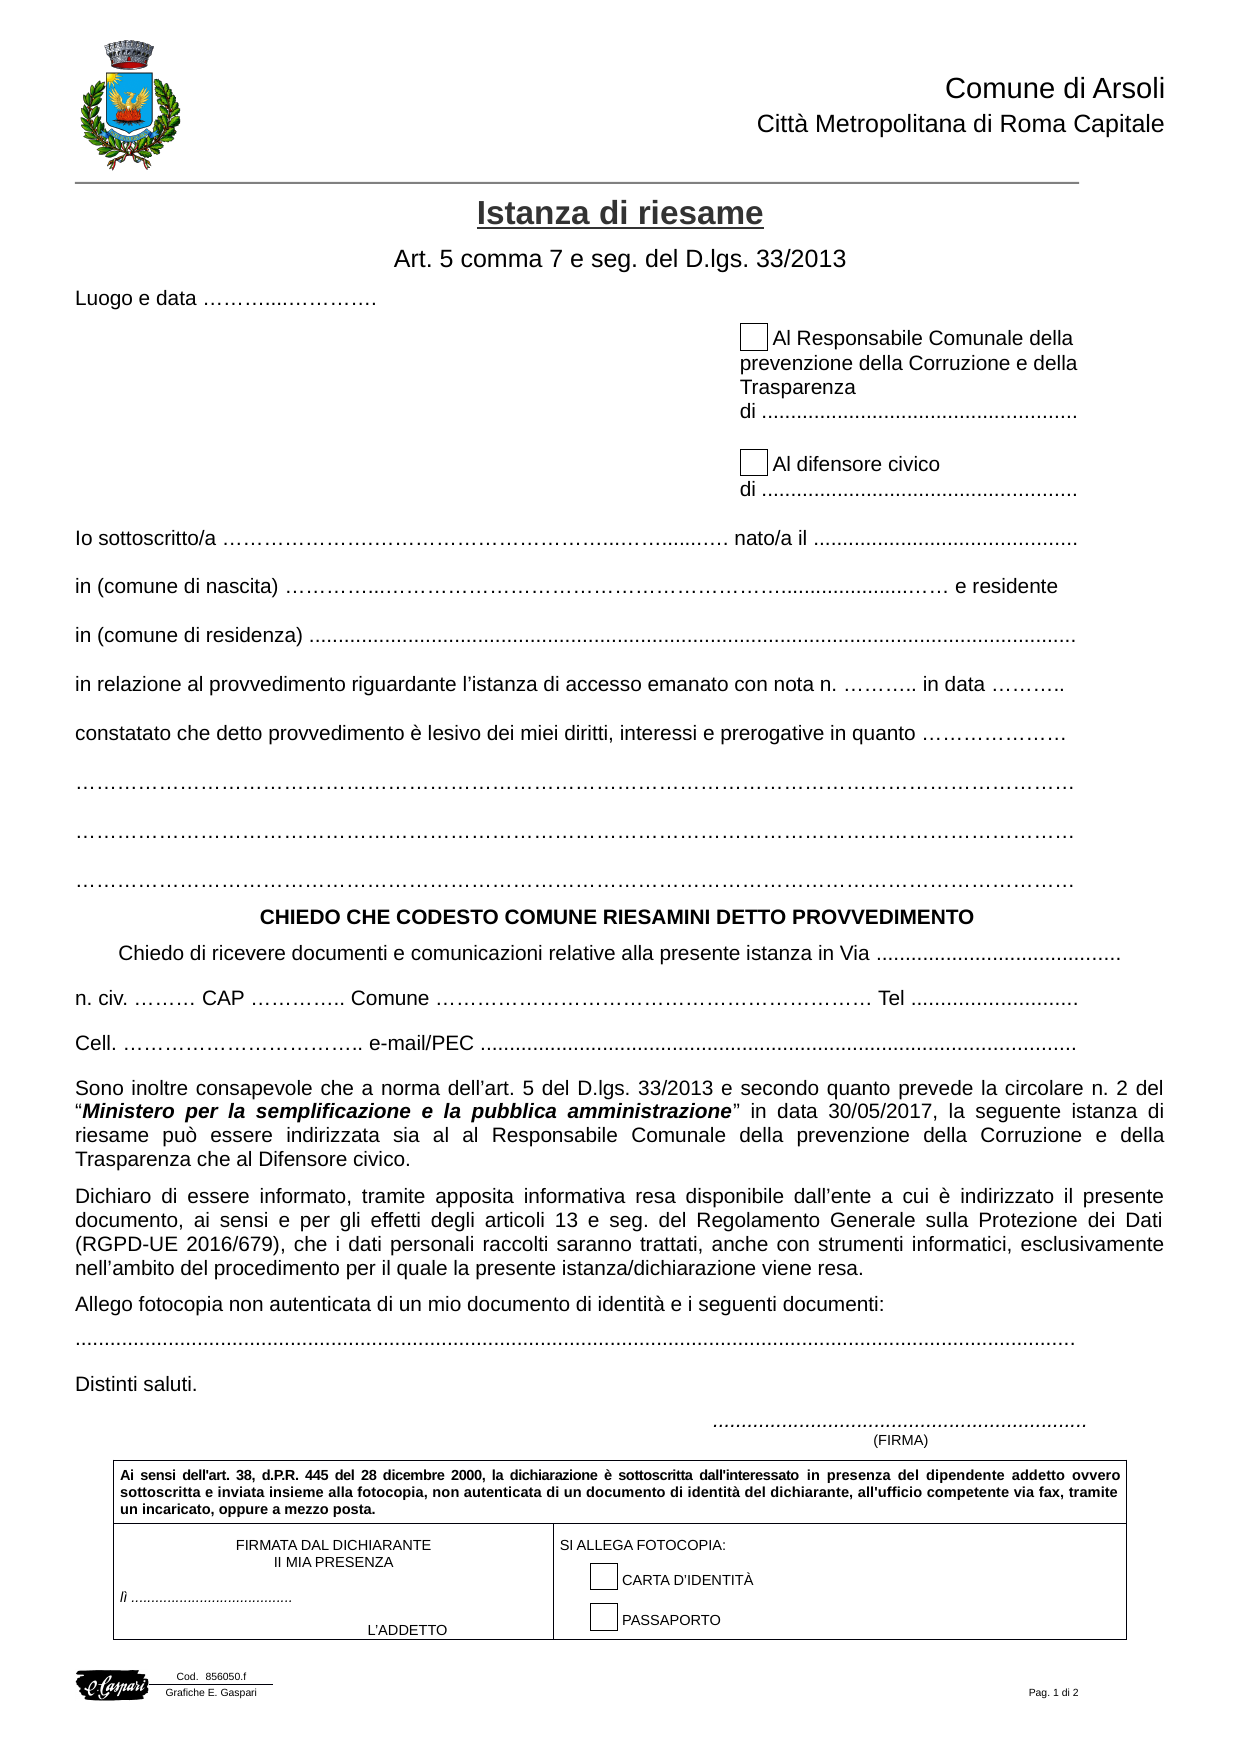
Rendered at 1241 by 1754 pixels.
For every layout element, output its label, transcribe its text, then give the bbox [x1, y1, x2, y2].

text in (comune di residenza) [75, 623, 1165, 647]
picture [79, 40, 181, 172]
text Art. 5 comma 7 e seg. del D.lgs. 33/2013 [75, 244, 1165, 273]
text Comune di Arsoli [181, 71, 1165, 104]
text constatato che detto provvedimento è lesivo dei miei diritti, interessi e prerogative in quanto ………………… [75, 721, 1165, 745]
text Distinti saluti. [75, 1372, 1165, 1396]
text di [739, 476, 1165, 500]
text ................................................................. [636, 1408, 1165, 1432]
subtitle Istanza di riesame [75, 193, 1165, 232]
text Chiedo di ricevere documenti e comunicazioni relative alla presente istanza in Via [75, 941, 1165, 965]
text n. civ. ……… CAP ………….. Comune ……………………………………………………… Tel [75, 986, 1165, 1010]
picture [75, 1669, 149, 1701]
text Città Metropolitana di Roma Capitale [181, 109, 1165, 138]
text (FIRMA) [636, 1432, 1165, 1449]
text ……………………………………………………………………………………………………………………………… [75, 770, 1165, 794]
text Io sottoscritto/a ………………….……………………………...…….......…. nato/a il [75, 525, 1165, 549]
text ……………………………………………………………………………………………………………………………… [75, 868, 1165, 892]
text Al difensore civico [739, 448, 1165, 476]
text Dichiaro di essere informato, tramite apposita informativa resa disponibile dall’ente a cui è indirizzato il presente documento, ai sensi e per gli effetti degli articoli 13 e seg. del Regolamento Generale sulla Protezione dei Dati (RGPD-UE 2016/679), che i dati personali raccolti saranno trattati, anche con strumenti informatici, esclusivamente nell’ambito del procedimento per il quale la presente istanza/dichiarazione viene resa. [75, 1184, 1165, 1279]
text in (comune di nascita) …………...…………………………………………………......................…… e residente [75, 574, 1165, 598]
text di [739, 399, 1165, 423]
text Sono inoltre consapevole che a norma dell’art. 5 del D.lgs. 33/2013 e secondo quanto prevede la circolare n. 2 del “Ministero per la semplificazione e la pubblica amministrazione” in data 30/05/2017, la seguente istanza di riesame può essere indirizzata sia al al Responsabile Comunale della prevenzione della Corruzione e della Trasparenza che al Difensore civico. [75, 1075, 1165, 1171]
text in relazione al provvedimento riguardante l’istanza di accesso emanato con nota n. ……….. in data ……….. [75, 672, 1165, 696]
table_header Ai sensi dell'art. 38, d.P.R. 445 del 28 dicembre 2000, la dichiarazione è sottoscritta dall'interessato in presenza del dipendente addetto ovvero sottoscritta e inviata insieme alla fotocopia, non autenticata di un documento di identità del dichiarante, all'ufficio competente via fax, tramite un incaricato, oppure a mezzo posta. [114, 1461, 1126, 1523]
table_cell SI ALLEGA FOTOCOPIA: CARTA D’IDENTITÀ PASSAPORTO [554, 1524, 1126, 1639]
text ……………………………………………………………………………………………………………………………… [75, 819, 1165, 843]
text Cell. …………………………….. e-mail/PEC [75, 1031, 1165, 1054]
text Al Responsabile Comunale della prevenzione della Corruzione e della Trasparenza [739, 322, 1165, 399]
table_cell FIRMATA DAL DICHIARANTE II MIA PRESENZA lì ........................................ L’ADDETTO [114, 1524, 553, 1639]
text Allego fotocopia non autenticata di un mio documento di identità e i seguenti documenti: [75, 1292, 1165, 1316]
text CHIEDO CHE CODESTO COMUNE RIESAMINI DETTO PROVVEDIMENTO [75, 904, 1165, 928]
text Luogo e data ………....…………. [75, 286, 1165, 309]
